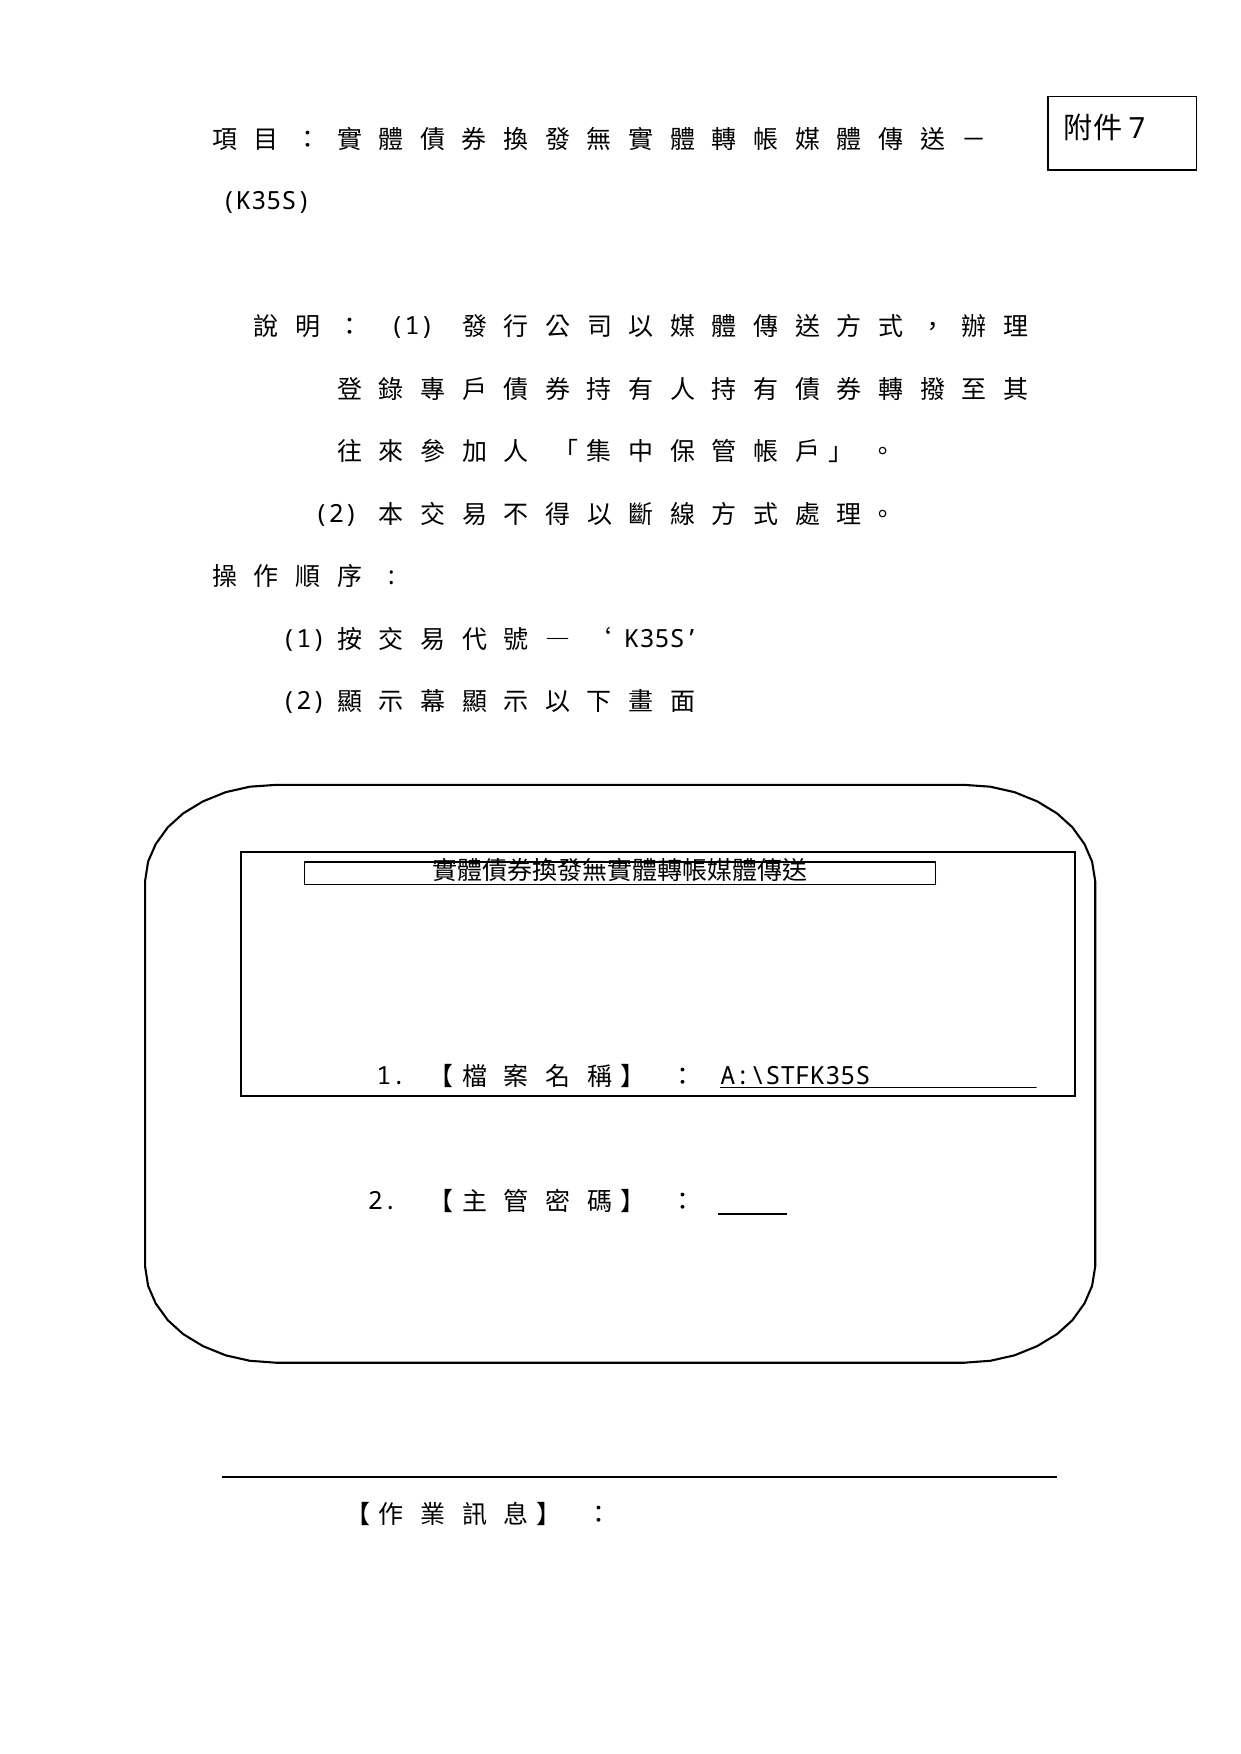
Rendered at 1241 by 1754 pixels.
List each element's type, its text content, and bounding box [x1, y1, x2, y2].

text (1)按交易代號—‘K35S’ [203, 596, 1037, 658]
text 2.【主管密碼】： [203, 1158, 1037, 1221]
text (2)本交易不得以斷線方式處理。 [269, 471, 1037, 533]
text [328, 1471, 1037, 1476]
text 說明：(1)發行公司以媒體傳送方式，辦理登錄專戶債券持有人持有債券轉撥至其往來參加人「集中保管帳戶」。 [211, 283, 1037, 471]
text 操作順序: [203, 533, 1037, 596]
text (2)顯示幕顯示以下畫面 [203, 658, 1037, 721]
text [1049, 97, 1196, 169]
text 1.【檔案名稱】：A:\STFK35S [366, 1033, 1037, 1095]
text 項目：實體債券換發無實體轉帳媒體傳送－(K35S) [203, 96, 1037, 221]
text 實體債券換發無實體轉帳媒體傳送 [305, 863, 935, 884]
text 附件7 [1064, 105, 1181, 147]
text 【作業訊息】： [328, 1478, 1037, 1533]
